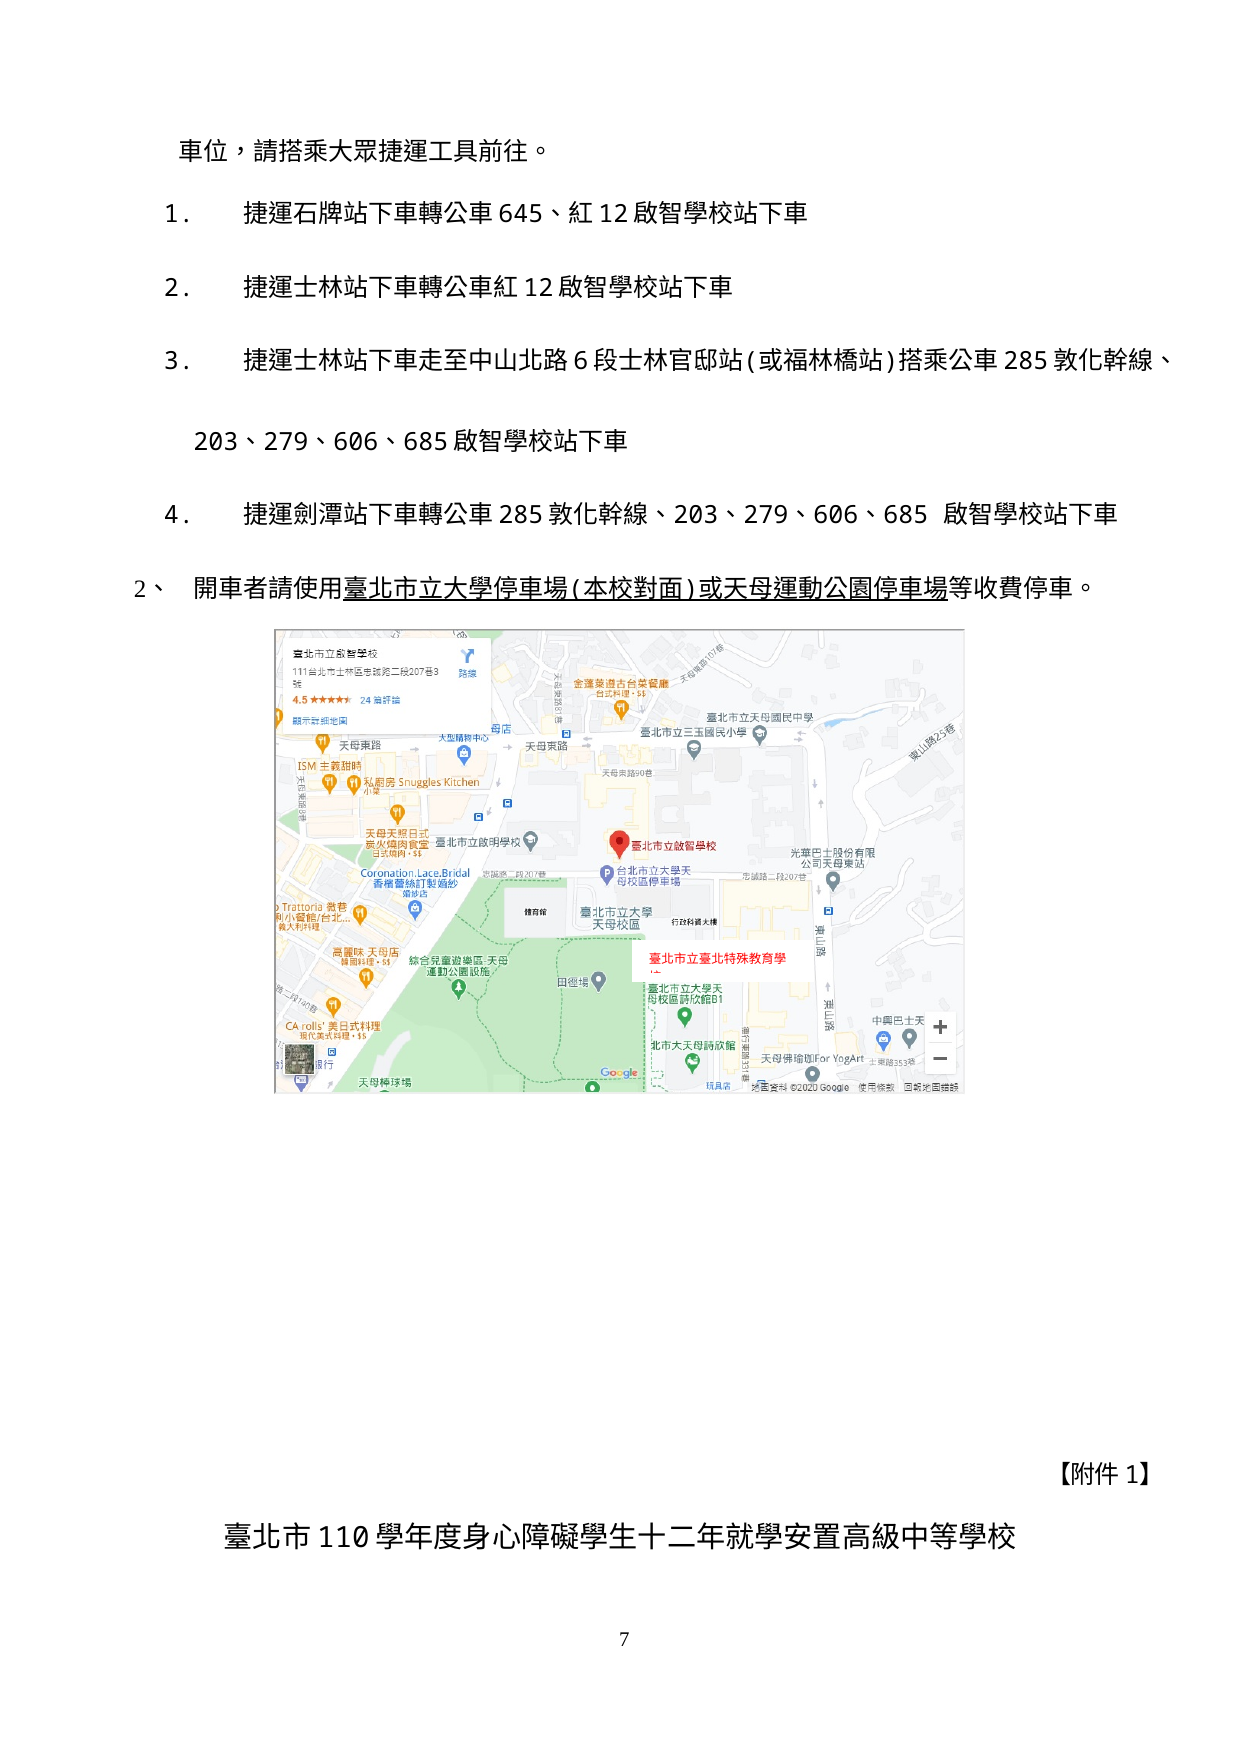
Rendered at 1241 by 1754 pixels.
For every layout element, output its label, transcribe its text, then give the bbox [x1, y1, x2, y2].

list 捷運士林站下車轉公車紅12啟智學校站下車 [164, 243, 1165, 306]
list 車位，請搭乘大眾捷運工具前往。 [125, 108, 1165, 170]
text 臺北市110學年度身心障礙學生十二年就學安置高級中等學校 [75, 1493, 1165, 1556]
text 臺北市立臺北特殊教育學校 [648, 949, 797, 972]
list 捷運劍潭站下車轉公車285敦化幹線、203、279、606、685 啟智學校站下車 [164, 471, 1165, 534]
text 【附件1】 [75, 1431, 1165, 1493]
list 捷運石牌站下車轉公車645、紅12啟智學校站下車 [164, 170, 1165, 233]
list 開車者請使用臺北市立大學停車場(本校對面)或天母運動公園停車場等收費停車。 [134, 545, 1165, 607]
list 捷運士林站下車走至中山北路6段士林官邸站(或福林橋站)搭乘公車285敦化幹線、203、279、606、685啟智學校站下車 [164, 317, 1165, 461]
